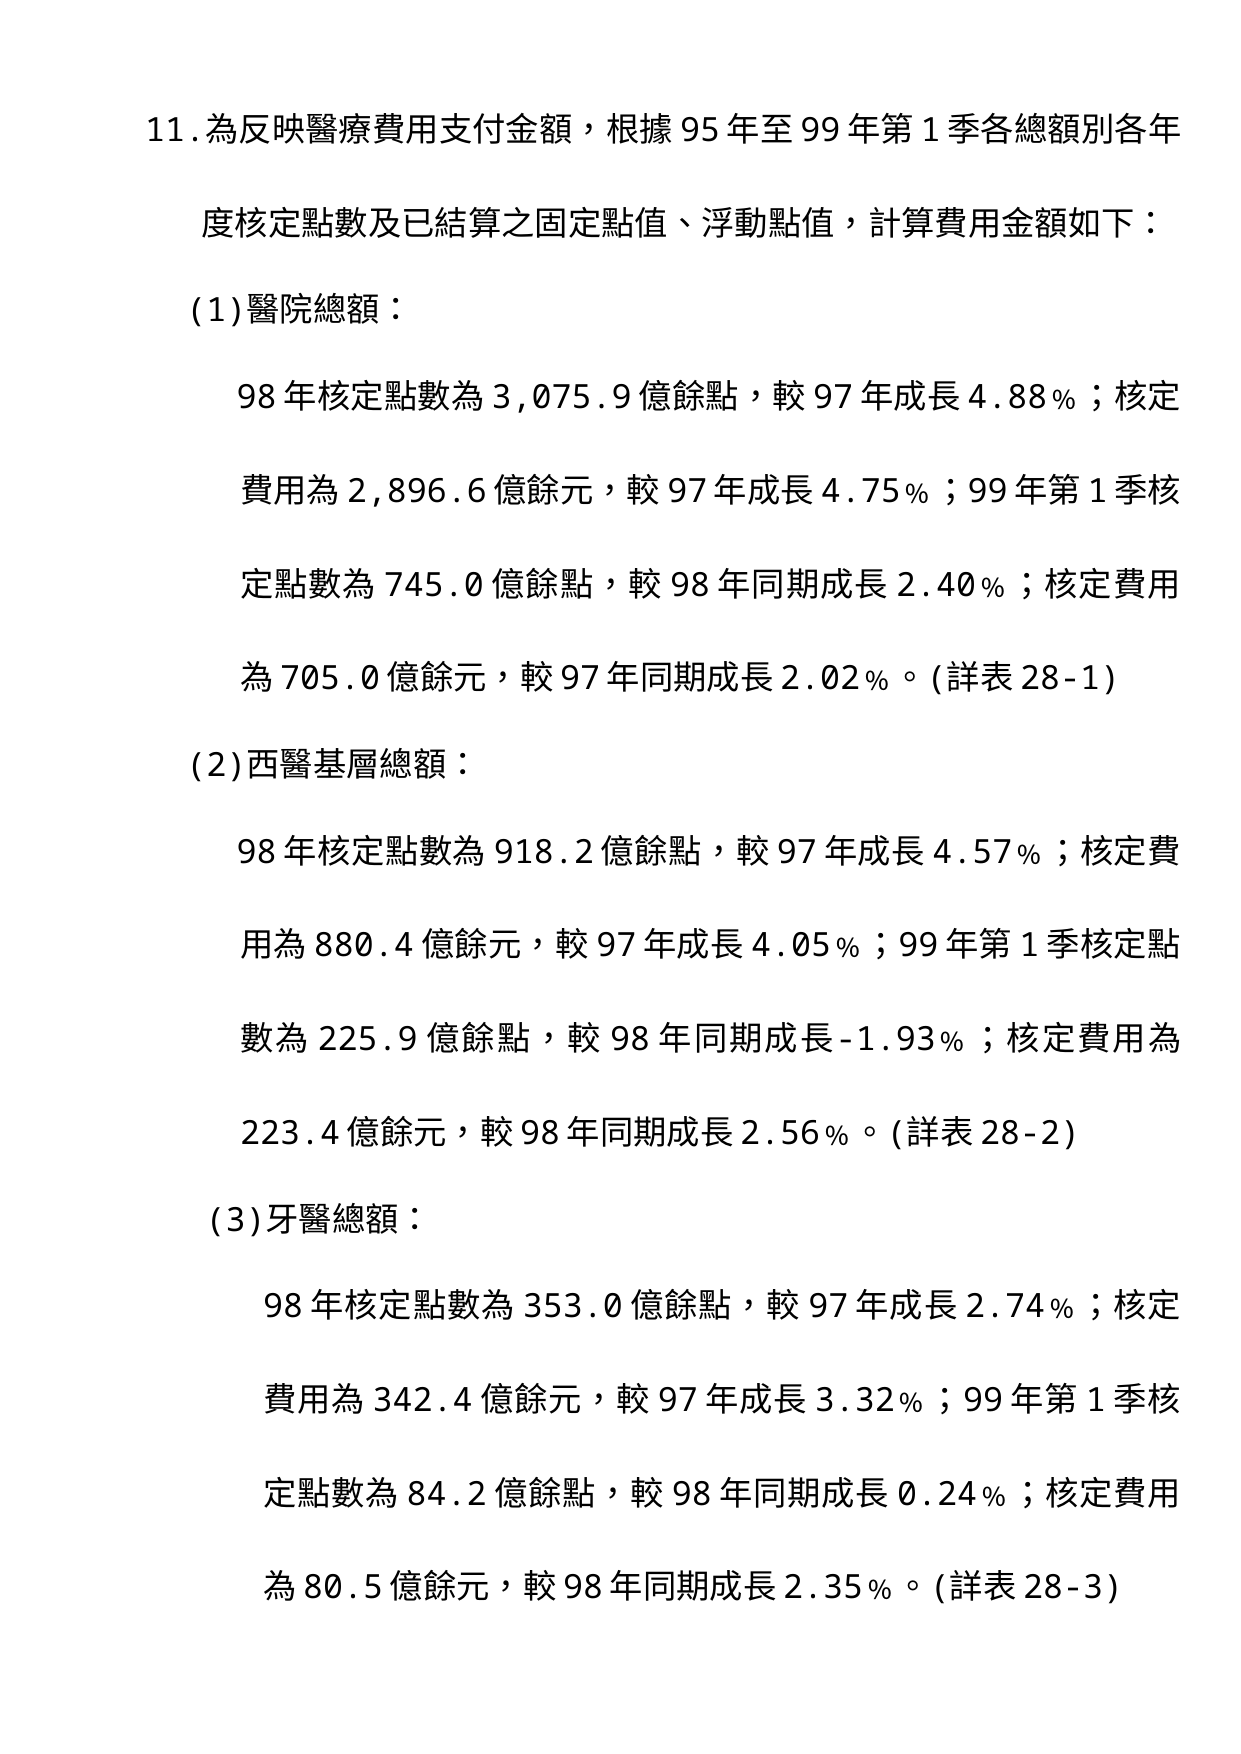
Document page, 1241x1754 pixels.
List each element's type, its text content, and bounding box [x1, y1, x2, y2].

text (1)醫院總額： [186, 266, 1181, 328]
text (2)西醫基層總額： [186, 720, 1181, 783]
text 11.為反映醫療費用支付金額，根據95年至99年第1季各總額別各年度核定點數及已結算之固定點值、浮動點值，計算費用金額如下： [145, 85, 1181, 242]
text 98年核定點數為353.0億餘點，較97年成長2.74﹪；核定費用為342.4億餘元，較97年成長3.32﹪；99年第1季核定點數為84.2億餘點，較98年同期成長0.24﹪；核定費用為80.5億餘元，較98年同期成長2.35﹪。(詳表28-3) [263, 1262, 1181, 1605]
text 98年核定點數為3,075.9億餘點，較97年成長4.88﹪；核定費用為2,896.6億餘元，較97年成長4.75﹪；99年第1季核定點數為745.0億餘點，較98年同期成長2.40﹪；核定費用為705.0億餘元，較97年同期成長2.02﹪。(詳表28-1) [236, 352, 1181, 696]
text 98年核定點數為918.2億餘點，較97年成長4.57﹪；核定費用為880.4億餘元，較97年成長4.05﹪；99年第1季核定點數為225.9億餘點，較98年同期成長-1.93﹪；核定費用為223.4億餘元，較98年同期成長2.56﹪。(詳表28-2) [236, 807, 1181, 1151]
text (3)牙醫總額： [89, 1175, 1181, 1237]
